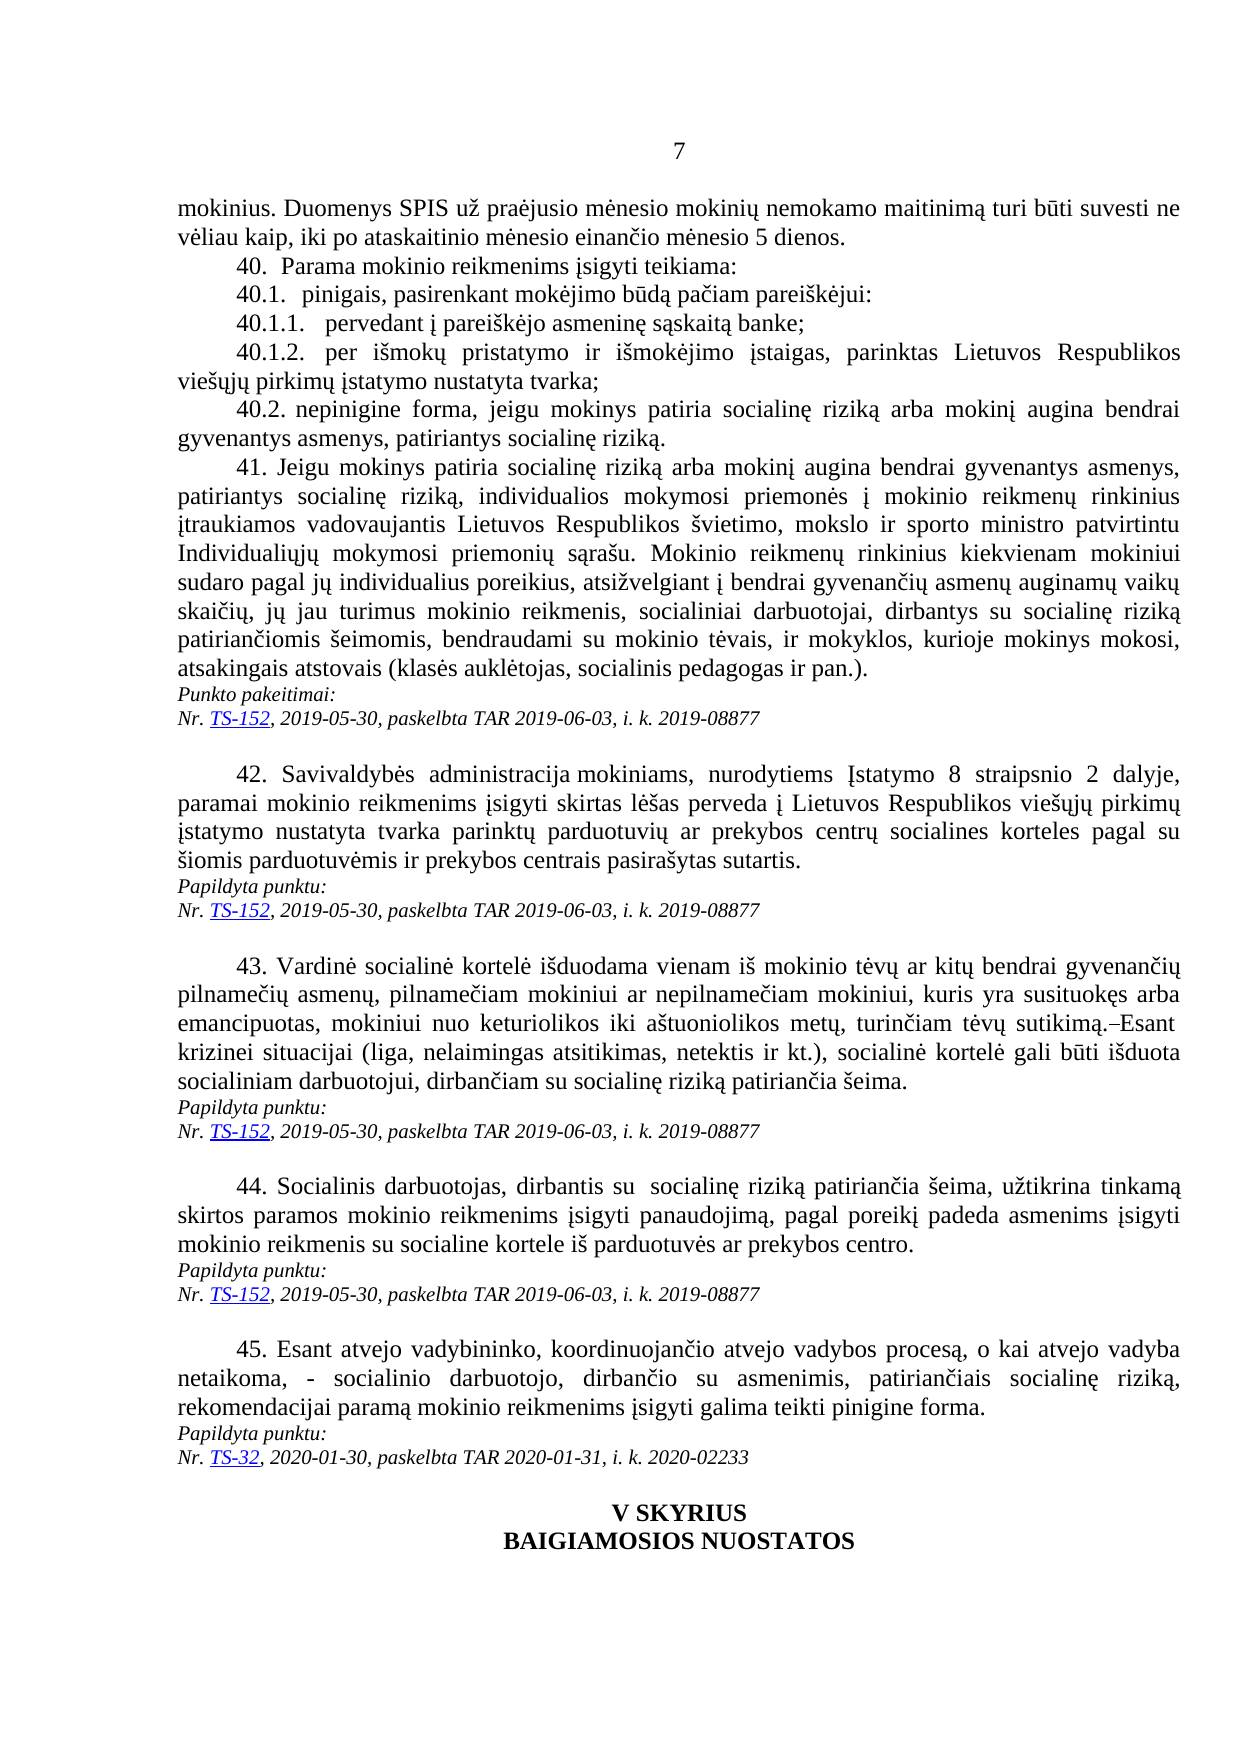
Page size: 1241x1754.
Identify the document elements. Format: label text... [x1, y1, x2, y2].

text Nr. TS-152, 2019-05-30, paskelbta TAR 2019-06-03, i. k. 2019-08877 [177, 1282, 1181, 1306]
text V SKYRIUS [177, 1498, 1181, 1526]
text 40.1. pinigais, pasirenkant mokėjimo būdą pačiam pareiškėjui: [177, 279, 1181, 308]
text 41. Jeigu mokinys patiria socialinę riziką arba mokinį augina bendrai gyvenantys asmenys, patiriantys socialinę riziką, individualios mokymosi priemonės į mokinio reikmenų rinkinius įtraukiamos vadovaujantis Lietuvos Respublikos švietimo, mokslo ir sporto ministro patvirtintu Individualiųjų mokymosi priemonių sąrašu. Mokinio reikmenų rinkinius kiekvienam mokiniui sudaro pagal jų individualius poreikius, atsižvelgiant į bendrai gyvenančių asmenų auginamų vaikų skaičių, jų jau turimus mokinio reikmenis, socialiniai darbuotojai, dirbantys su socialinę riziką patiriančiomis šeimomis, bendraudami su mokinio tėvais, ir mokyklos, kurioje mokinys mokosi, atsakingais atstovais (klasės auklėtojas, socialinis pedagogas ir pan.). [177, 452, 1181, 682]
text Nr. TS-152, 2019-05-30, paskelbta TAR 2019-06-03, i. k. 2019-08877 [177, 898, 1181, 922]
text Papildyta punktu: [177, 1421, 1181, 1445]
text 45. Esant atvejo vadybininko, koordinuojančio atvejo vadybos procesą, o kai atvejo vadyba netaikoma, - socialinio darbuotojo, dirbančio su asmenimis, patiriančiais socialinę riziką, rekomendacijai paramą mokinio reikmenims įsigyti galima teikti pinigine forma. [177, 1334, 1181, 1421]
text 44. Socialinis darbuotojas, dirbantis su socialinę riziką patiriančia šeima, užtikrina tinkamą skirtos paramos mokinio reikmenims įsigyti panaudojimą, pagal poreikį padeda asmenims įsigyti mokinio reikmenis su socialine kortele iš parduotuvės ar prekybos centro. [177, 1171, 1181, 1258]
text Nr. TS-152, 2019-05-30, paskelbta TAR 2019-06-03, i. k. 2019-08877 [177, 706, 1181, 730]
text Punkto pakeitimai: [177, 682, 1181, 706]
text 40. Parama mokinio reikmenims įsigyti teikiama: [177, 251, 1181, 279]
text Nr. TS-152, 2019-05-30, paskelbta TAR 2019-06-03, i. k. 2019-08877 [177, 1119, 1181, 1143]
text 43. Vardinė socialinė kortelė išduodama vienam iš mokinio tėvų ar kitų bendrai gyvenančių pilnamečių asmenų, pilnamečiam mokiniui ar nepilnamečiam mokiniui, kuris yra susituokęs arba emancipuotas, mokiniui nuo keturiolikos iki aštuoniolikos metų, turinčiam tėvų sutikimą. Esant krizinei situacijai (liga, nelaimingas atsitikimas, netektis ir kt.), socialinė kortelė gali būti išduota socialiniam darbuotojui, dirbančiam su socialinę riziką patiriančia šeima. [177, 951, 1181, 1094]
text Papildyta punktu: [177, 1258, 1181, 1282]
text 40.2. nepinigine forma, jeigu mokinys patiria socialinę riziką arba mokinį augina bendrai gyvenantys asmenys, patiriantys socialinę riziką. [177, 394, 1181, 452]
text 42. Savivaldybės administracija mokiniams, nurodytiems Įstatymo 8 straipsnio 2 dalyje, paramai mokinio reikmenims įsigyti skirtas lėšas perveda į Lietuvos Respublikos viešųjų pirkimų įstatymo nustatyta tvarka parinktų parduotuvių ar prekybos centrų socialines korteles pagal su šiomis parduotuvėmis ir prekybos centrais pasirašytas sutartis. [177, 759, 1181, 874]
text Papildyta punktu: [177, 1094, 1181, 1119]
text Papildyta punktu: [177, 874, 1181, 898]
text 40.1.2. per išmokų pristatymo ir išmokėjimo įstaigas, parinktas Lietuvos Respublikos viešųjų pirkimų įstatymo nustatyta tvarka; [177, 337, 1181, 394]
text BAIGIAMOSIOS NUOSTATOS [177, 1526, 1181, 1555]
text 40.1.1. pervedant į pareiškėjo asmeninę sąskaitą banke; [177, 308, 1181, 337]
text mokinius. Duomenys SPIS už praėjusio mėnesio mokinių nemokamo maitinimą turi būti suvesti ne vėliau kaip, iki po ataskaitinio mėnesio einančio mėnesio 5 dienos. [177, 193, 1181, 251]
text Nr. TS-32, 2020-01-30, paskelbta TAR 2020-01-31, i. k. 2020-02233 [177, 1445, 1181, 1469]
